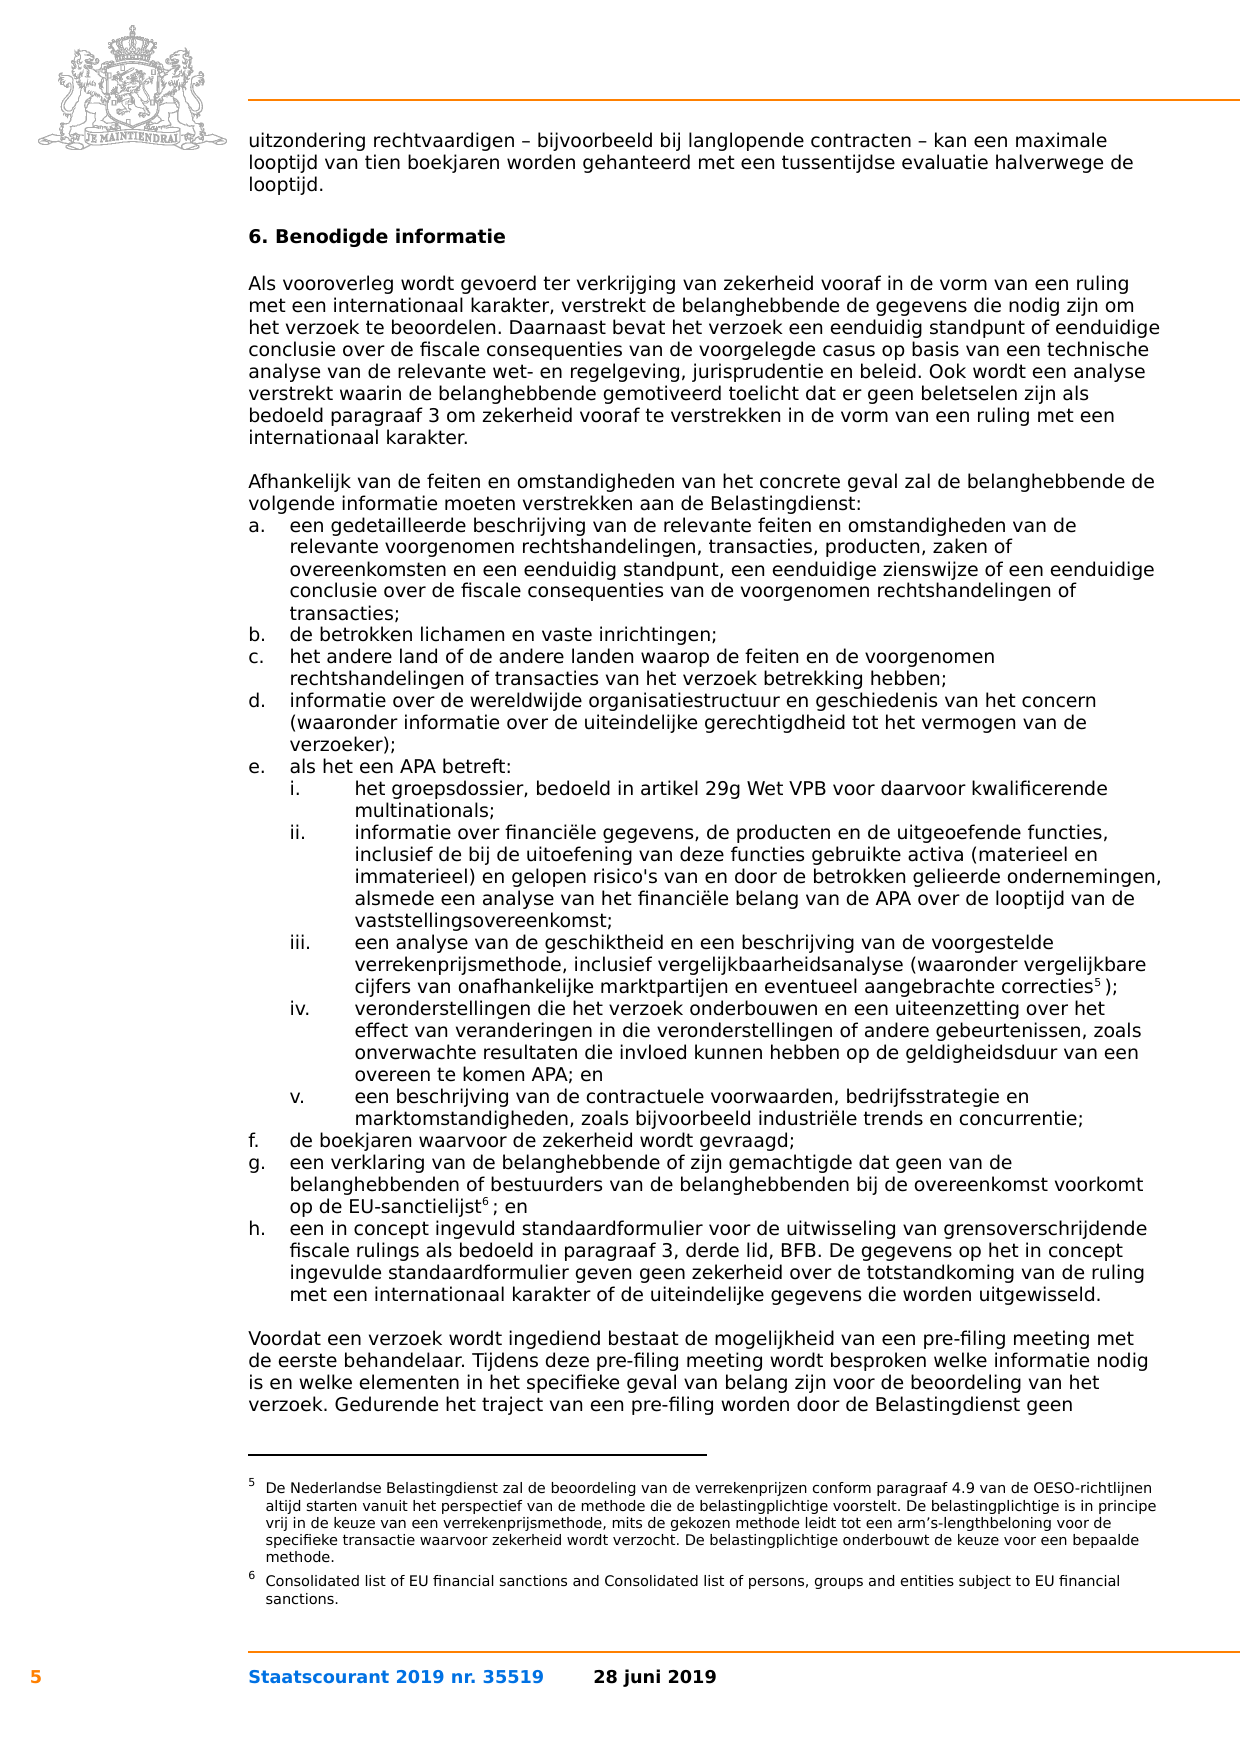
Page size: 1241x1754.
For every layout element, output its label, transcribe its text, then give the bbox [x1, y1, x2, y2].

text De Nederlandse Belastingdienst zal de beoordeling van de verrekenprijzen conform paragraaf 4.9 van de OESO-richtlijnen altijd starten vanuit het perspectief van de methode die de belastingplichtige voorstelt. De belastingplichtige is in principe vrij in de keuze van een verrekenprijsmethode, mits de gekozen methode leidt tot een arm’s-lengthbeloning voor de specifieke transactie waarvoor zekerheid wordt verzocht. De belastingplichtige onderbouwt de keuze voor een bepaalde methode. [248, 1476, 1163, 1566]
text iii. een analyse van de geschiktheid en een beschrijving van de voorgestelde verrekenprijsmethode, inclusief vergelijkbaarheidsanalyse (waaronder vergelijkbare cijfers van onafhankelijke marktpartijen en eventueel aangebrachte correcties); [289, 932, 1163, 998]
text d. informatie over de wereldwijde organisatiestructuur en geschiedenis van het concern (waaronder informatie over de uiteindelijke gerechtigdheid tot het vermogen van de verzoeker); [248, 690, 1163, 756]
text Afhankelijk van de feiten en omstandigheden van het concrete geval zal de belanghebbende de volgende informatie moeten verstrekken aan de Belastingdienst: [248, 471, 1163, 514]
text b. de betrokken lichamen en vaste inrichtingen; [248, 624, 1163, 646]
text Consolidated list of EU financial sanctions and Consolidated list of persons, groups and entities subject to EU financial sanctions. [248, 1569, 1163, 1608]
text iv. veronderstellingen die het verzoek onderbouwen en een uiteenzetting over het effect van veranderingen in die veronderstellingen of andere gebeurtenissen, zoals onverwachte resultaten die invloed kunnen hebben op de geldigheidsduur van een overeen te komen APA; en [289, 998, 1163, 1086]
text e. als het een APA betreft: [248, 756, 1163, 778]
text ii. informatie over financiële gegevens, de producten en de uitgeoefende functies, inclusief de bij de uitoefening van deze functies gebruikte activa (materieel en immaterieel) en gelopen risico's van en door de betrokken gelieerde ondernemingen, alsmede een analyse van het financiële belang van de APA over de looptijd van de vaststellingsovereenkomst; [289, 822, 1163, 932]
picture [38, 25, 227, 150]
text i. het groepsdossier, bedoeld in artikel 29g Wet VPB voor daarvoor kwalificerende multinationals; [289, 778, 1163, 822]
subtitle 6. Benodigde informatie [248, 226, 1163, 248]
text h. een in concept ingevuld standaardformulier voor de uitwisseling van grensoverschrijdende fiscale rulings als bedoeld in paragraaf 3, derde lid, BFB. De gegevens op het in concept ingevulde standaardformulier geven geen zekerheid over de totstandkoming van de ruling met een internationaal karakter of de uiteindelijke gegevens die worden uitgewisseld. [248, 1218, 1163, 1306]
text a. een gedetailleerde beschrijving van de relevante feiten en omstandigheden van de relevante voorgenomen rechtshandelingen, transacties, producten, zaken of overeenkomsten en een eenduidig standpunt, een eenduidige zienswijze of een eenduidige conclusie over de fiscale consequenties van de voorgenomen rechtshandelingen of transacties; [248, 514, 1163, 624]
text Als vooroverleg wordt gevoerd ter verkrijging van zekerheid vooraf in de vorm van een ruling met een internationaal karakter, verstrekt de belanghebbende de gegevens die nodig zijn om het verzoek te beoordelen. Daarnaast bevat het verzoek een eenduidig standpunt of eenduidige conclusie over de fiscale consequenties van de voorgelegde casus op basis van een technische analyse van de relevante wet- en regelgeving, jurisprudentie en beleid. Ook wordt een analyse verstrekt waarin de belanghebbende gemotiveerd toelicht dat er geen beletselen zijn als bedoeld paragraaf 3 om zekerheid vooraf te verstrekken in de vorm van een ruling met een internationaal karakter. [248, 273, 1163, 449]
text v. een beschrijving van de contractuele voorwaarden, bedrijfsstrategie en marktomstandigheden, zoals bijvoorbeeld industriële trends en concurrentie; [289, 1086, 1163, 1130]
text Voordat een verzoek wordt ingediend bestaat de mogelijkheid van een pre-filing meeting met de eerste behandelaar. Tijdens deze pre-filing meeting wordt besproken welke informatie nodig is en welke elementen in het specifieke geval van belang zijn voor de beoordeling van het verzoek. Gedurende het traject van een pre-filing worden door de Belastingdienst geen [248, 1328, 1163, 1416]
text c. het andere land of de andere landen waarop de feiten en de voorgenomen rechtshandelingen of transacties van het verzoek betrekking hebben; [248, 646, 1163, 690]
text f. de boekjaren waarvoor de zekerheid wordt gevraagd; [248, 1130, 1163, 1152]
text uitzondering rechtvaardigen – bijvoorbeeld bij langlopende contracten – kan een maximale looptijd van tien boekjaren worden gehanteerd met een tussentijdse evaluatie halverwege de looptijd. [248, 130, 1163, 196]
text g. een verklaring van de belanghebbende of zijn gemachtigde dat geen van de belanghebbenden of bestuurders van de belanghebbenden bij de overeenkomst voorkomt op de EU-sanctielijst; en [248, 1152, 1163, 1218]
